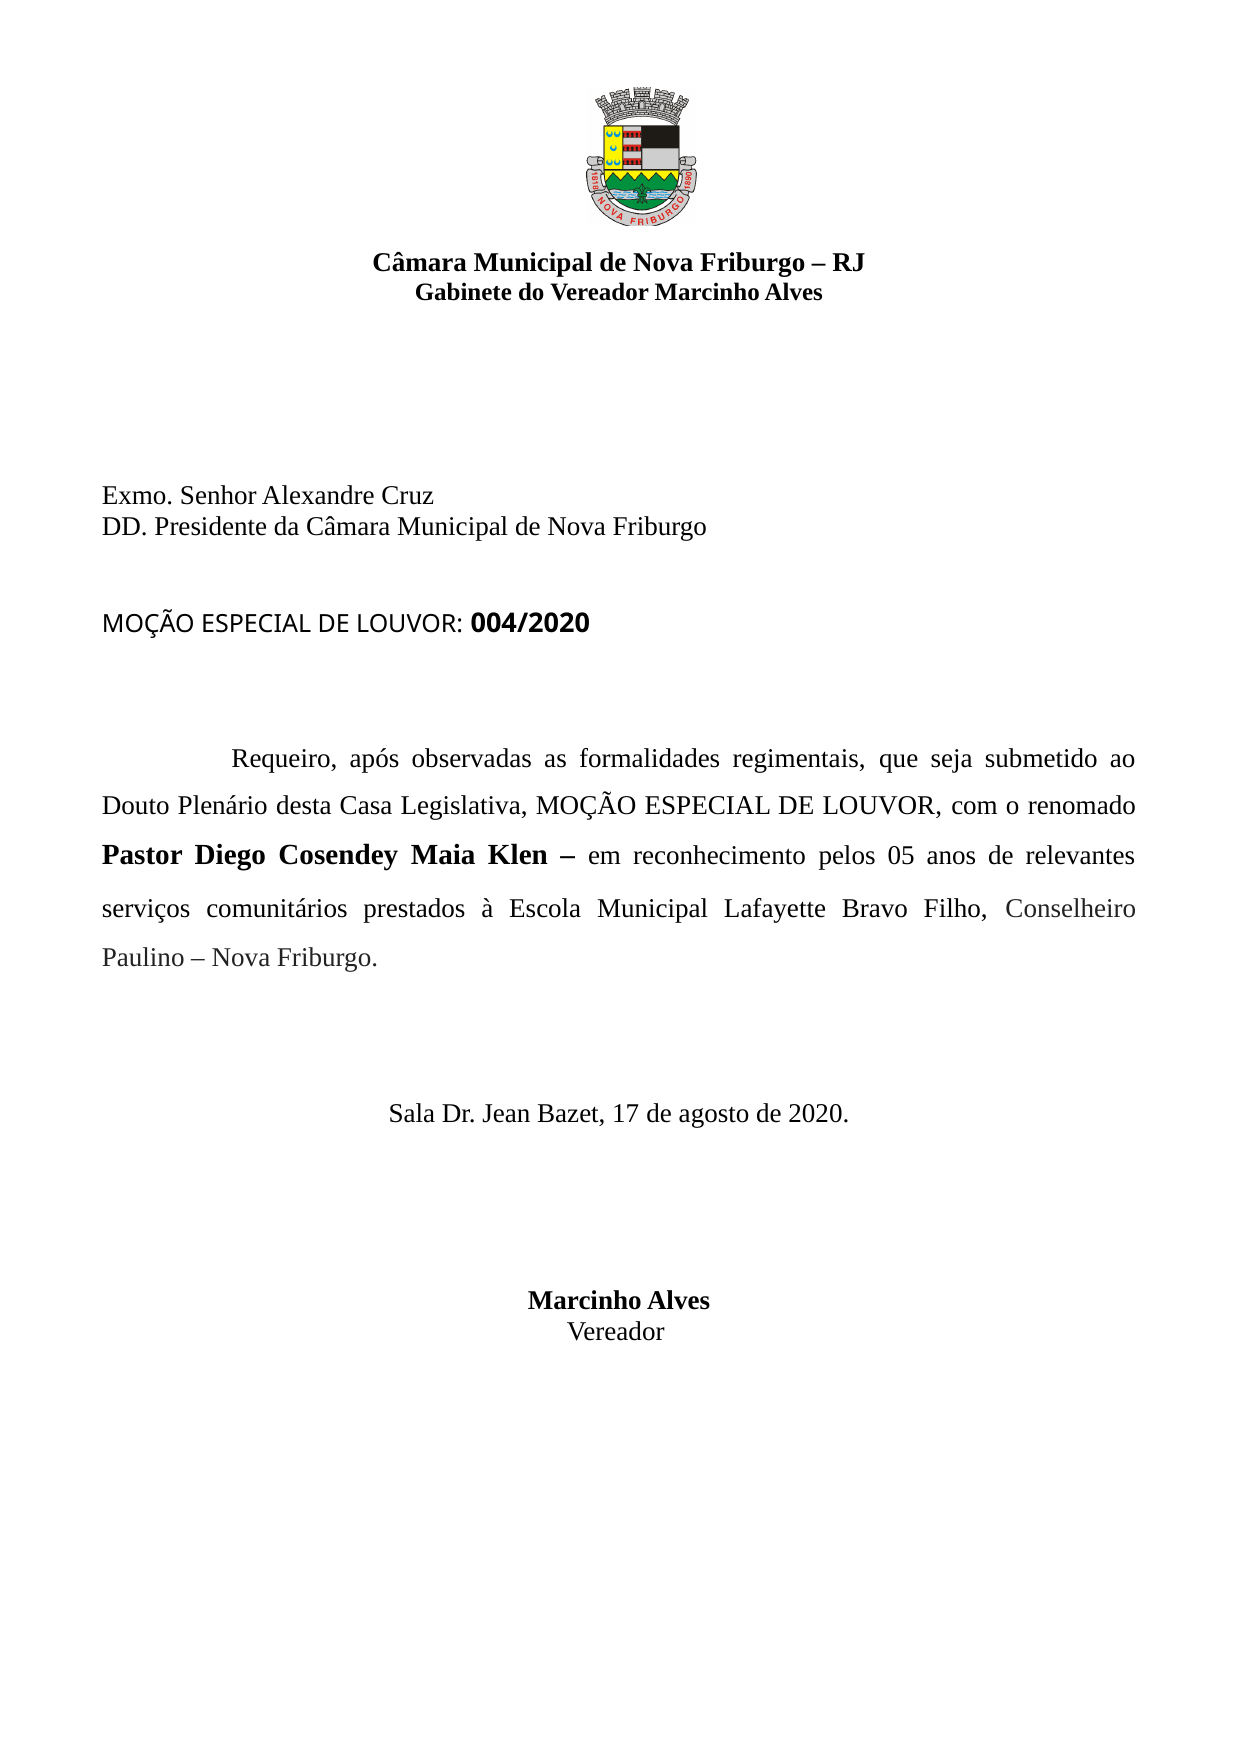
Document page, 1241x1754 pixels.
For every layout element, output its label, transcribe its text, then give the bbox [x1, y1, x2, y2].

text Sala Dr. Jean Bazet, 17 de agosto de 2020. [102, 1097, 1136, 1128]
text Câmara Municipal de Nova Friburgo – RJ [102, 246, 1136, 277]
text MOÇÃO ESPECIAL DE LOUVOR: 004/2020 [102, 603, 1136, 640]
text Marcinho Alves [102, 1284, 1136, 1315]
text Exmo. Senhor Alexandre Cruz [102, 479, 1136, 510]
text Vereador [102, 1315, 1136, 1346]
text DD. Presidente da Câmara Municipal de Nova Friburgo [102, 510, 1136, 541]
text Requeiro, após observadas as formalidades regimentais, que seja submetido ao Douto Plenário desta Casa Legislativa, MOÇÃO ESPECIAL DE LOUVOR, com o renomado Pastor Diego Cosendey Maia Klen – em reconhecimento pelos 05 anos de relevantes serviços comunitários prestados à Escola Municipal Lafayette Bravo Filho, Conselheiro Paulino – Nova Friburgo. [102, 742, 1136, 972]
text Gabinete do Vereador Marcinho Alves [102, 277, 1136, 306]
